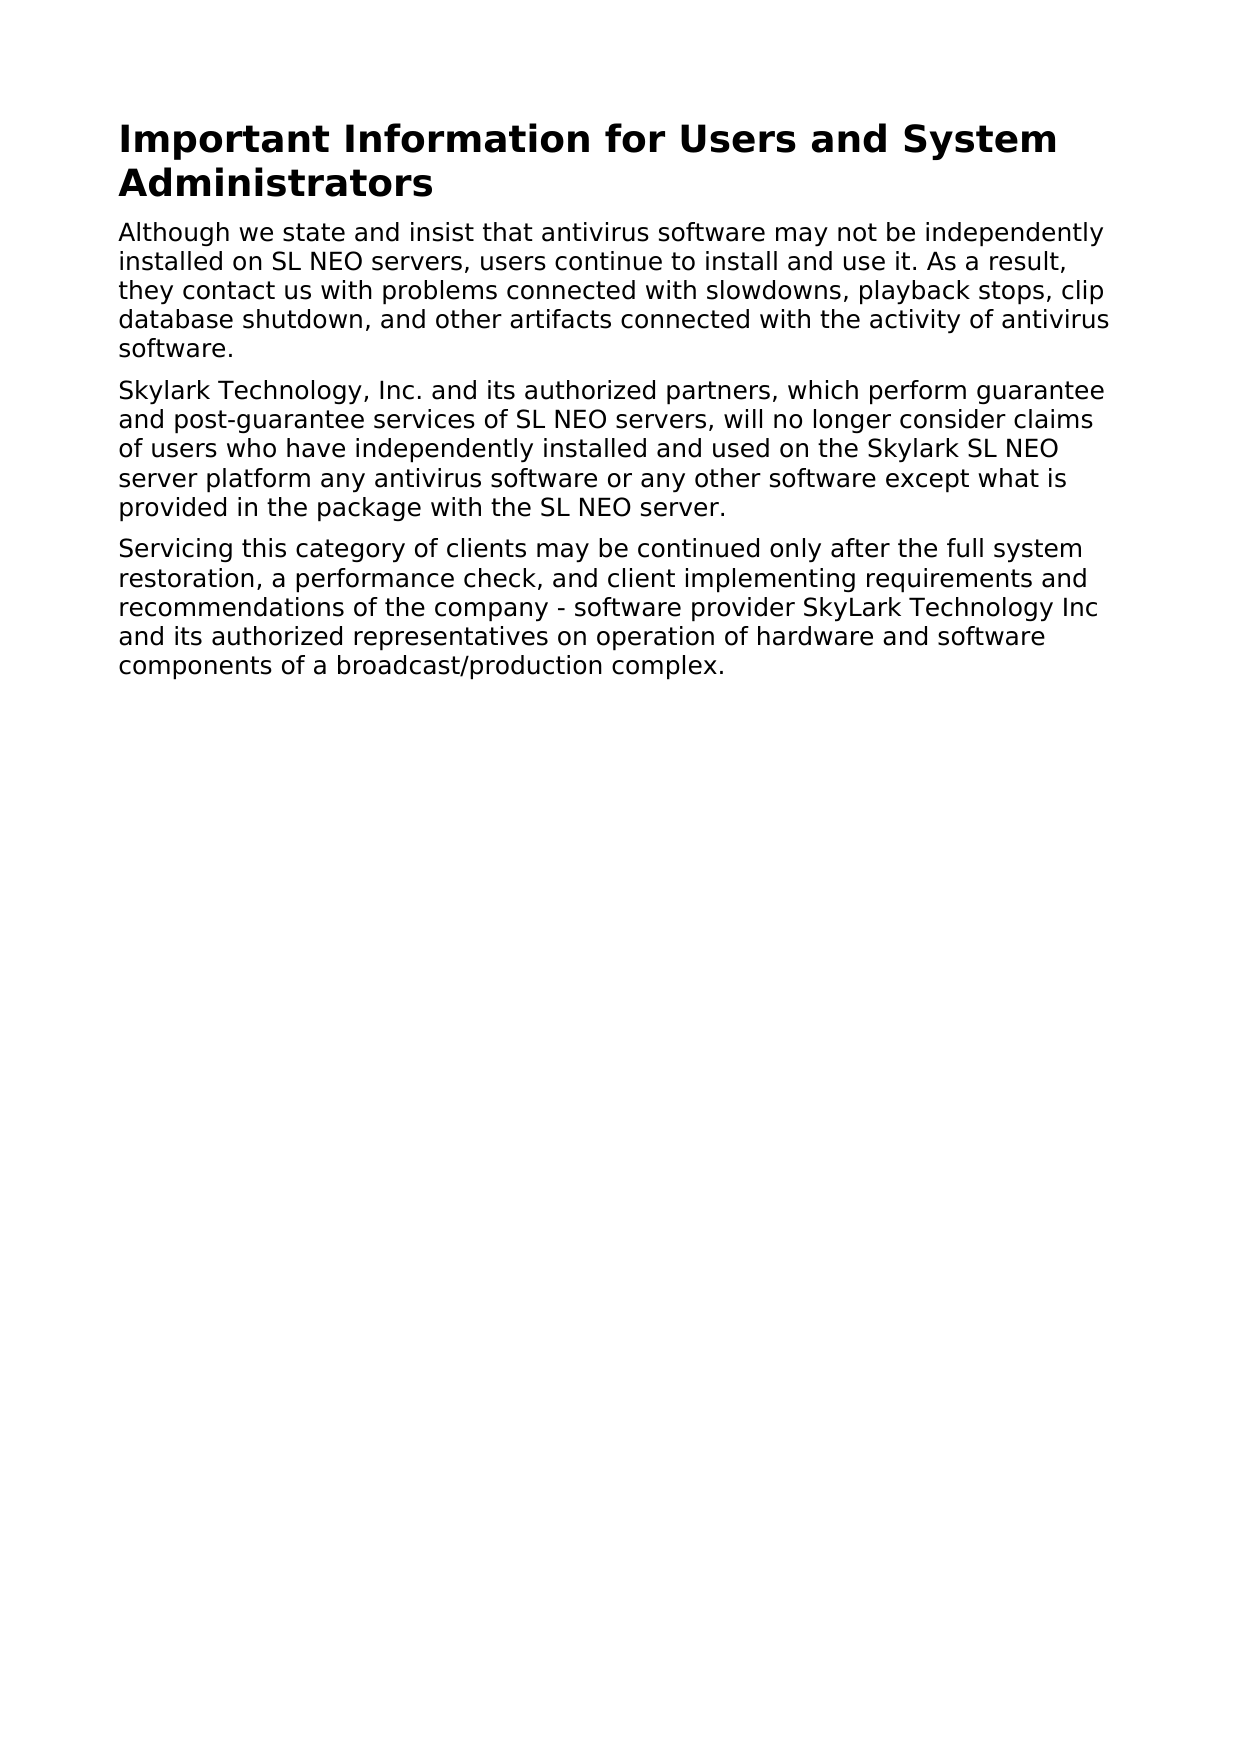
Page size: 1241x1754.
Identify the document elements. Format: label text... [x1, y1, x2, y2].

text Servicing this category of clients may be continued only after the full system restoration, a performance check, and client implementing requirements and recommendations of the company - software provider SkyLark Technology Inc and its authorized representatives on operation of hardware and software components of a broadcast/production complex. [118, 534, 1122, 680]
text Skylark Technology, Inc. and its authorized partners, which perform guarantee and post-guarantee services of SL NEO servers, will no longer consider claims of users who have independently installed and used on the Skylark SL NEO server platform any antivirus software or any other software except what is provided in the package with the SL NEO server. [118, 376, 1122, 522]
subtitle Important Information for Users and System Administrators [118, 118, 1122, 205]
text Although we state and insist that antivirus software may not be independently installed on SL NEO servers, users continue to install and use it. As a result, they contact us with problems connected with slowdowns, playback stops, clip database shutdown, and other artifacts connected with the activity of antivirus software. [118, 218, 1122, 364]
